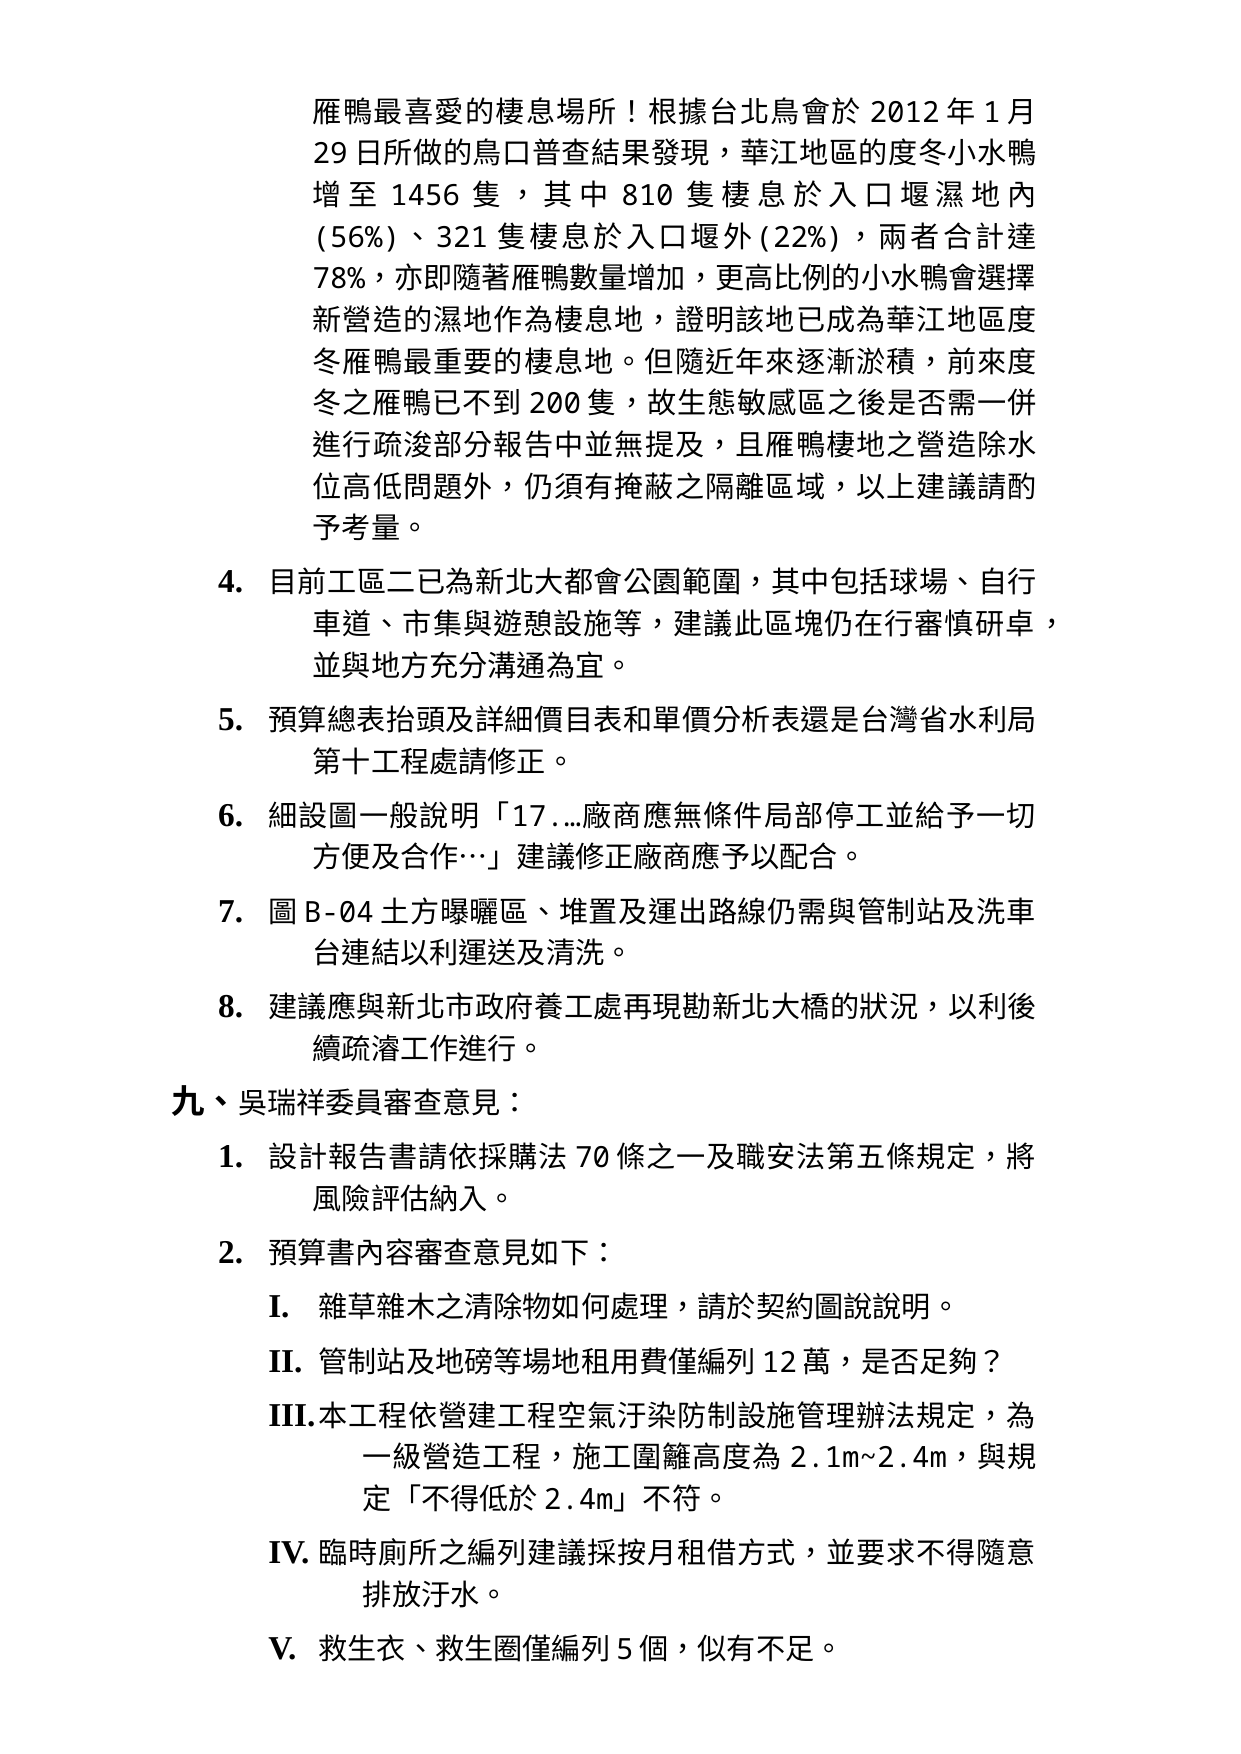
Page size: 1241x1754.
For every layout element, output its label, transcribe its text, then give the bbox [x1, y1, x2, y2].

list 雁鴨最喜愛的棲息場所！根據台北鳥會於2012年1月29日所做的鳥口普查結果發現，華江地區的度冬小水鴨增至1456隻，其中810隻棲息於入口堰濕地內(56%)、321隻棲息於入口堰外(22%)，兩者合計達78%，亦即隨著雁鴨數量增加，更高比例的小水鴨會選擇新營造的濕地作為棲息地，證明該地已成為華江地區度冬雁鴨最重要的棲息地。但隨近年來逐漸淤積，前來度冬之雁鴨已不到200隻，故生態敏感區之後是否需一併進行疏浚部分報告中並無提及，且雁鴨棲地之營造除水位高低問題外，仍須有掩蔽之隔離區域，以上建議請酌予考量。 [218, 89, 1037, 547]
list 雜草雜木之清除物如何處理，請於契約圖說說明。 [268, 1284, 1037, 1326]
list 管制站及地磅等場地租用費僅編列12萬，是否足夠？ [268, 1339, 1037, 1380]
list 本工程依營建工程空氣汙染防制設施管理辦法規定，為一級營造工程，施工圍籬高度為2.1m~2.4m，與規定「不得低於2.4m」不符。 [268, 1393, 1037, 1518]
list 救生衣、救生圈僅編列5個，似有不足。 [268, 1626, 1037, 1668]
list 圖B-04土方曝曬區、堆置及運出路線仍需與管制站及洗車台連結以利運送及清洗。 [218, 889, 1037, 972]
list 臨時廁所之編列建議採按月租借方式，並要求不得隨意排放汙水。 [268, 1530, 1037, 1614]
list 預算總表抬頭及詳細價目表和單價分析表還是台灣省水利局第十工程處請修正。 [218, 697, 1037, 780]
list 設計報告書請依採購法70條之一及職安法第五條規定，將風險評估納入。 [218, 1134, 1037, 1218]
list 細設圖一般說明「17.…廠商應無條件局部停工並給予一切方便及合作…」建議修正廠商應予以配合。 [218, 793, 1037, 876]
list 目前工區二已為新北大都會公園範圍，其中包括球場、自行車道、市集與遊憩設施等，建議此區塊仍在行審慎研卓，並與地方充分溝通為宜。 [218, 559, 1037, 684]
list 建議應與新北市政府養工處再現勘新北大橋的狀況，以利後續疏濬工作進行。 [218, 984, 1037, 1068]
list 吳瑞祥委員審查意見： [171, 1080, 1037, 1122]
list 預算書內容審查意見如下： [218, 1230, 1037, 1272]
